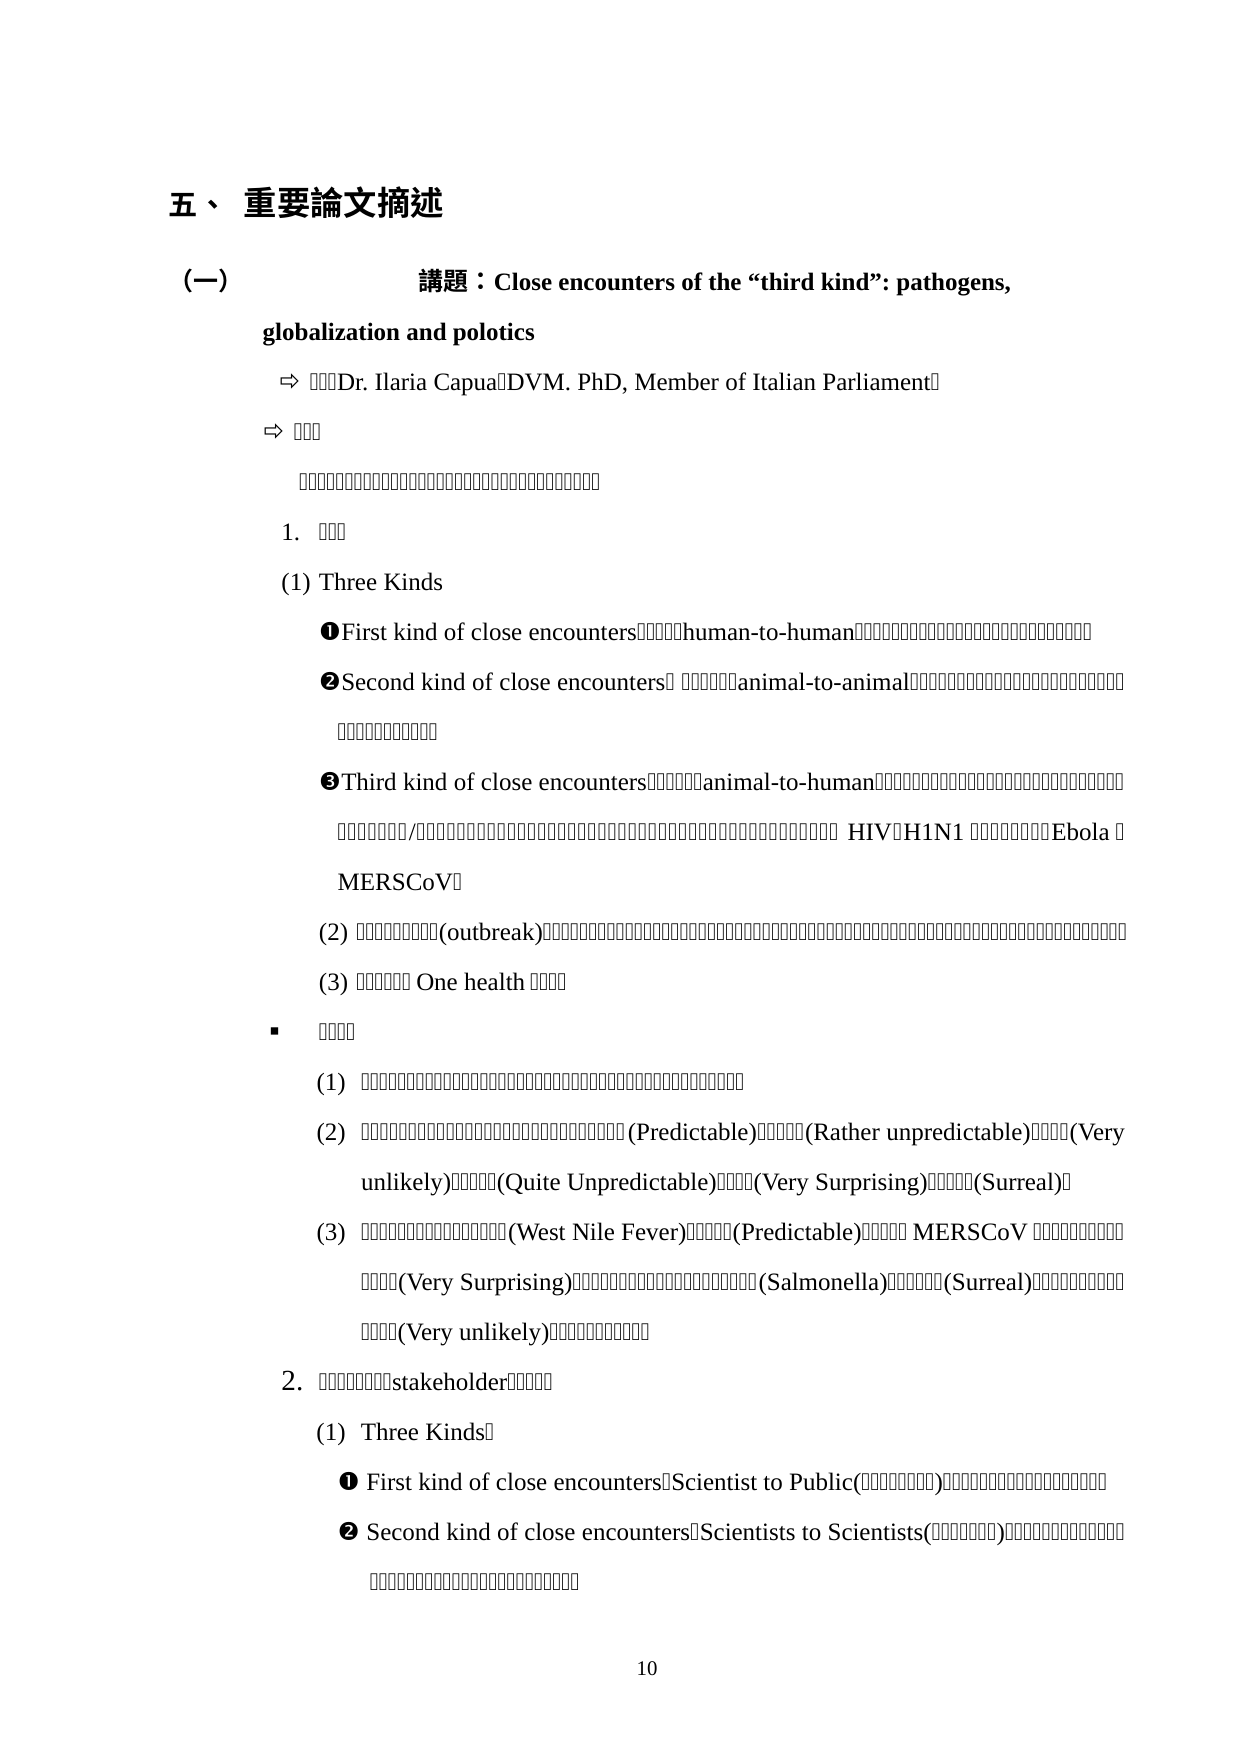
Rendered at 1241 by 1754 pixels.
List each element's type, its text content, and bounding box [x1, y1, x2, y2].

text (1) Three Kinds： [316, 1400, 1125, 1450]
text Second kind of close encounters： 動物對動物（animal-to-animal）；在動物間的傳播大多是在農場間，且幾乎是與商業貿易或活禽移動有關。 [319, 650, 1125, 750]
list 重要論文摘述 [169, 175, 1125, 225]
text  講者：Dr. Ilaria Capua（DVM. PhD, Member of Italian Parliament） [278, 350, 1125, 400]
list 講題：Close encounters of the “third kind”: pathogens, globalization and polotics [169, 250, 1125, 350]
text  摘要： [219, 400, 1125, 450]
text  First kind of close encounters：Scientist to Public(科學家對一般民眾)；讓一般民眾瞭解科學新知與健康資訊。 [337, 1450, 1125, 1500]
text  Second kind of close encounters：Scientists to Scientists(科學家對科學家)；和同質性的工作者間的溝通將有助於讓知識更豐富，如同本次的國際學術會議。 [337, 1500, 1125, 1600]
text 講者用「第三類接觸」的概念來講述病原體、全球化及政治力的息息相關。 [299, 450, 1125, 500]
list 最佳化與利益者（stakeholder）的溝通： [269, 1350, 1125, 1400]
list Three Kinds [281, 550, 1125, 600]
list 人畜間之各種形式的接觸，以「可能性」來區分為幾類：可預期(Predictable)、不易掌控(Rather unpredictable)、不可能(Very unlikely)、無法預期(Quite Unpredictable)、意料外(Very Surprising)、超出想像(Surreal)。 [316, 1100, 1125, 1200]
list 妥適鑑別及管理疫情(outbreak)是必要的，而及時的病毒分享是重要的，讓科學家可以更有效率地進一步瞭解，但也提出，科學上的進步端視科學家願意貢獻他們的工具和資料。 [319, 900, 1125, 950]
list 全球化： [269, 1000, 1125, 1050]
list 現今頻繁的旅遊、商業及遷移，大幅超出過往經驗，因此，病原體不再僅是「地方性」的問題。 [316, 1050, 1125, 1100]
list 病原體 [281, 500, 1125, 550]
text Third kind of close encounters：動物對人（animal-to-human）；原本在動物界的病毒跨越了物種屏障，傳染給人。感染新興傳染病的動物/人藉由國際間的移動，讓疾病的擴散也許距離指標個案千里之遠，這即會引起全球大流行，像是HIV、H1N1新型流感大流行、Ebola及MERSCoV。 [319, 750, 1125, 900]
list 相較於義大利的馬感染西尼羅病毒症(West Nile Fever)屬「可預期(Predictable)」、駱駝和MERSCoV扯上關係讓科學家覺得「意料外(Very Surprising)」以及國外曾發生嬰兒自蛇被傳染到沙門氏菌(Salmonella)的「超出想像(Surreal)」，流感大流行列屬為「不可能(Very unlikely)」的全球性大流行疾病。 [316, 1200, 1125, 1350]
text First kind of close encounters：人對人（human-to-human）；已經適應人體，且能導致地域性或全球性的疾病傳播。 [319, 600, 1125, 650]
list 人禽之間存在One health的概念。 [319, 950, 1125, 1000]
